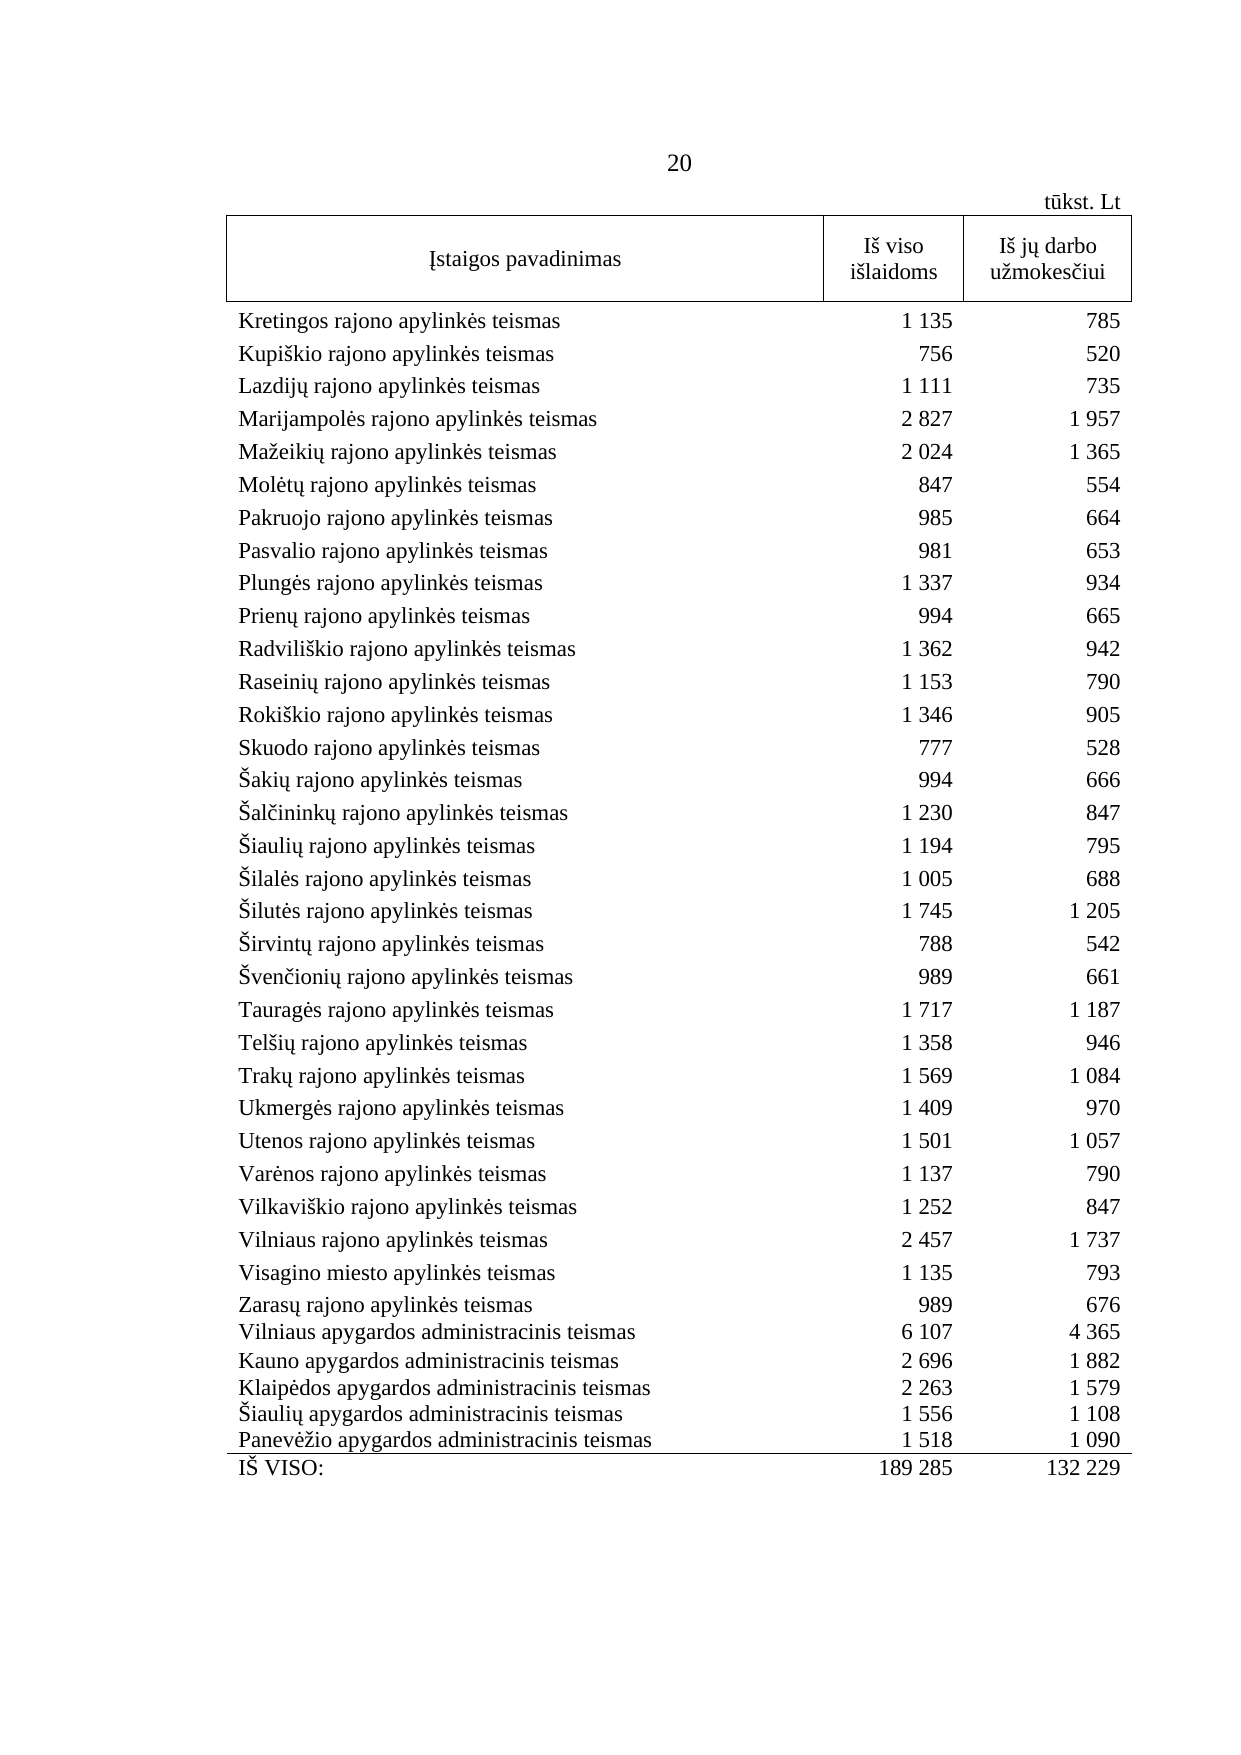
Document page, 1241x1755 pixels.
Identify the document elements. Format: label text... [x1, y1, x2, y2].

table_cell 847 [828, 465, 964, 497]
table_cell Mažeikių rajono apylinkės teismas [227, 432, 828, 464]
table_header [823, 182, 964, 214]
table_cell 189 285 [828, 1454, 964, 1480]
table_cell 847 [964, 1186, 1132, 1219]
table_cell 1 135 [828, 302, 964, 333]
table_cell 4 365 [964, 1318, 1132, 1344]
table_cell 2 827 [828, 399, 964, 432]
table_cell Marijampolės rajono apylinkės teismas [227, 399, 828, 432]
table_cell 666 [964, 760, 1132, 793]
table_cell 2 696 [828, 1344, 964, 1374]
table_cell Šiaulių rajono apylinkės teismas [227, 826, 828, 858]
table_cell 1 358 [828, 1023, 964, 1055]
table_cell 665 [964, 596, 1132, 629]
table_cell Pakruojo rajono apylinkės teismas [227, 498, 828, 530]
table_cell Šakių rajono apylinkės teismas [227, 760, 828, 793]
table_cell 1 882 [964, 1344, 1132, 1374]
table_cell 785 [964, 302, 1132, 333]
table_cell Vilniaus rajono apylinkės teismas [227, 1219, 828, 1252]
table_cell 1 252 [828, 1186, 964, 1219]
table_cell 1 365 [964, 432, 1132, 464]
table_cell Utenos rajono apylinkės teismas [227, 1121, 828, 1154]
table_cell Kretingos rajono apylinkės teismas [227, 302, 828, 333]
table_cell Širvintų rajono apylinkės teismas [227, 924, 828, 957]
table_cell 788 [828, 924, 964, 957]
table_cell 2 457 [828, 1219, 964, 1252]
table_cell 1 137 [828, 1154, 964, 1186]
table_cell 520 [964, 333, 1132, 366]
table_cell 661 [964, 957, 1132, 989]
table_cell 542 [964, 924, 1132, 957]
table_cell Iš viso išlaidoms [824, 216, 963, 301]
table_cell Varėnos rajono apylinkės teismas [227, 1154, 828, 1186]
table_cell 1 737 [964, 1219, 1132, 1252]
table_cell 1 057 [964, 1121, 1132, 1154]
table_cell 793 [964, 1252, 1132, 1285]
table_cell Ukmergės rajono apylinkės teismas [227, 1088, 828, 1121]
table_cell 676 [964, 1285, 1132, 1318]
table_cell 1 111 [828, 366, 964, 399]
table_cell Prienų rajono apylinkės teismas [227, 596, 828, 629]
table_cell Pasvalio rajono apylinkės teismas [227, 530, 828, 563]
table_cell 970 [964, 1088, 1132, 1121]
table_cell Vilkaviškio rajono apylinkės teismas [227, 1186, 828, 1219]
table_cell Skuodo rajono apylinkės teismas [227, 727, 828, 760]
table_cell 1 362 [828, 629, 964, 661]
table_cell 1 205 [964, 891, 1132, 924]
table_cell 1 153 [828, 661, 964, 694]
table_cell 1 957 [964, 399, 1132, 432]
table_cell 132 229 [964, 1454, 1132, 1480]
table_cell 1 518 [828, 1426, 964, 1453]
table_cell Radviliškio rajono apylinkės teismas [227, 629, 828, 661]
table_cell Įstaigos pavadinimas [227, 216, 823, 301]
table_cell 905 [964, 694, 1132, 727]
table_cell Trakų rajono apylinkės teismas [227, 1055, 828, 1088]
table_cell 1 187 [964, 990, 1132, 1022]
table_cell Iš jų darbo užmokesčiui [964, 216, 1131, 301]
table_cell Plungės rajono apylinkės teismas [227, 563, 828, 596]
table_cell 790 [964, 1154, 1132, 1186]
table_cell Visagino miesto apylinkės teismas [227, 1252, 828, 1285]
table_cell Švenčionių rajono apylinkės teismas [227, 957, 828, 989]
table_cell 735 [964, 366, 1132, 399]
table_cell 528 [964, 727, 1132, 760]
table_cell Telšių rajono apylinkės teismas [227, 1023, 828, 1055]
table_cell 2 263 [828, 1374, 964, 1400]
table_cell 994 [828, 760, 964, 793]
table_cell Šilutės rajono apylinkės teismas [227, 891, 828, 924]
table_cell IŠ VISO: [227, 1454, 828, 1480]
table_cell 1 135 [828, 1252, 964, 1285]
table_cell 1 337 [828, 563, 964, 596]
table_cell 688 [964, 858, 1132, 891]
table_cell 6 107 [828, 1318, 964, 1344]
table_cell 985 [828, 498, 964, 530]
table_header [227, 182, 823, 214]
table_cell 1 745 [828, 891, 964, 924]
table_cell 1 230 [828, 793, 964, 826]
table_cell Vilniaus apygardos administracinis teismas [227, 1318, 828, 1344]
table_cell Tauragės rajono apylinkės teismas [227, 990, 828, 1022]
table_cell 1 194 [828, 826, 964, 858]
table_cell 989 [828, 957, 964, 989]
table_cell Raseinių rajono apylinkės teismas [227, 661, 828, 694]
table_header tūkst. Lt [964, 182, 1132, 214]
table_cell Kupiškio rajono apylinkės teismas [227, 333, 828, 366]
table_cell 2 024 [828, 432, 964, 464]
table_cell Rokiškio rajono apylinkės teismas [227, 694, 828, 727]
table_cell 1 556 [828, 1400, 964, 1426]
table_cell 1 084 [964, 1055, 1132, 1088]
table_cell Šiaulių apygardos administracinis teismas [227, 1400, 828, 1426]
table_cell Šilalės rajono apylinkės teismas [227, 858, 828, 891]
table_cell 946 [964, 1023, 1132, 1055]
table_cell Kauno apygardos administracinis teismas [227, 1344, 828, 1374]
table_cell 795 [964, 826, 1132, 858]
table_cell 554 [964, 465, 1132, 497]
table_cell 981 [828, 530, 964, 563]
table_cell 1 579 [964, 1374, 1132, 1400]
table_cell 1 409 [828, 1088, 964, 1121]
table_cell 777 [828, 727, 964, 760]
table_cell 942 [964, 629, 1132, 661]
table_cell 1 346 [828, 694, 964, 727]
table_cell 1 501 [828, 1121, 964, 1154]
table_cell 1 090 [964, 1426, 1132, 1453]
table_cell 1 005 [828, 858, 964, 891]
table_cell Lazdijų rajono apylinkės teismas [227, 366, 828, 399]
table_cell Molėtų rajono apylinkės teismas [227, 465, 828, 497]
table_cell 756 [828, 333, 964, 366]
table_cell Šalčininkų rajono apylinkės teismas [227, 793, 828, 826]
table_cell 664 [964, 498, 1132, 530]
table_cell 1 108 [964, 1400, 1132, 1426]
table_cell Panevėžio apygardos administracinis teismas [227, 1426, 828, 1453]
table_cell Klaipėdos apygardos administracinis teismas [227, 1374, 828, 1400]
table_cell 934 [964, 563, 1132, 596]
table_cell Zarasų rajono apylinkės teismas [227, 1285, 828, 1318]
table_cell 847 [964, 793, 1132, 826]
table_cell 994 [828, 596, 964, 629]
table_cell 1 569 [828, 1055, 964, 1088]
table_cell 1 717 [828, 990, 964, 1022]
table_cell 653 [964, 530, 1132, 563]
table_cell 989 [828, 1285, 964, 1318]
table_cell 790 [964, 661, 1132, 694]
